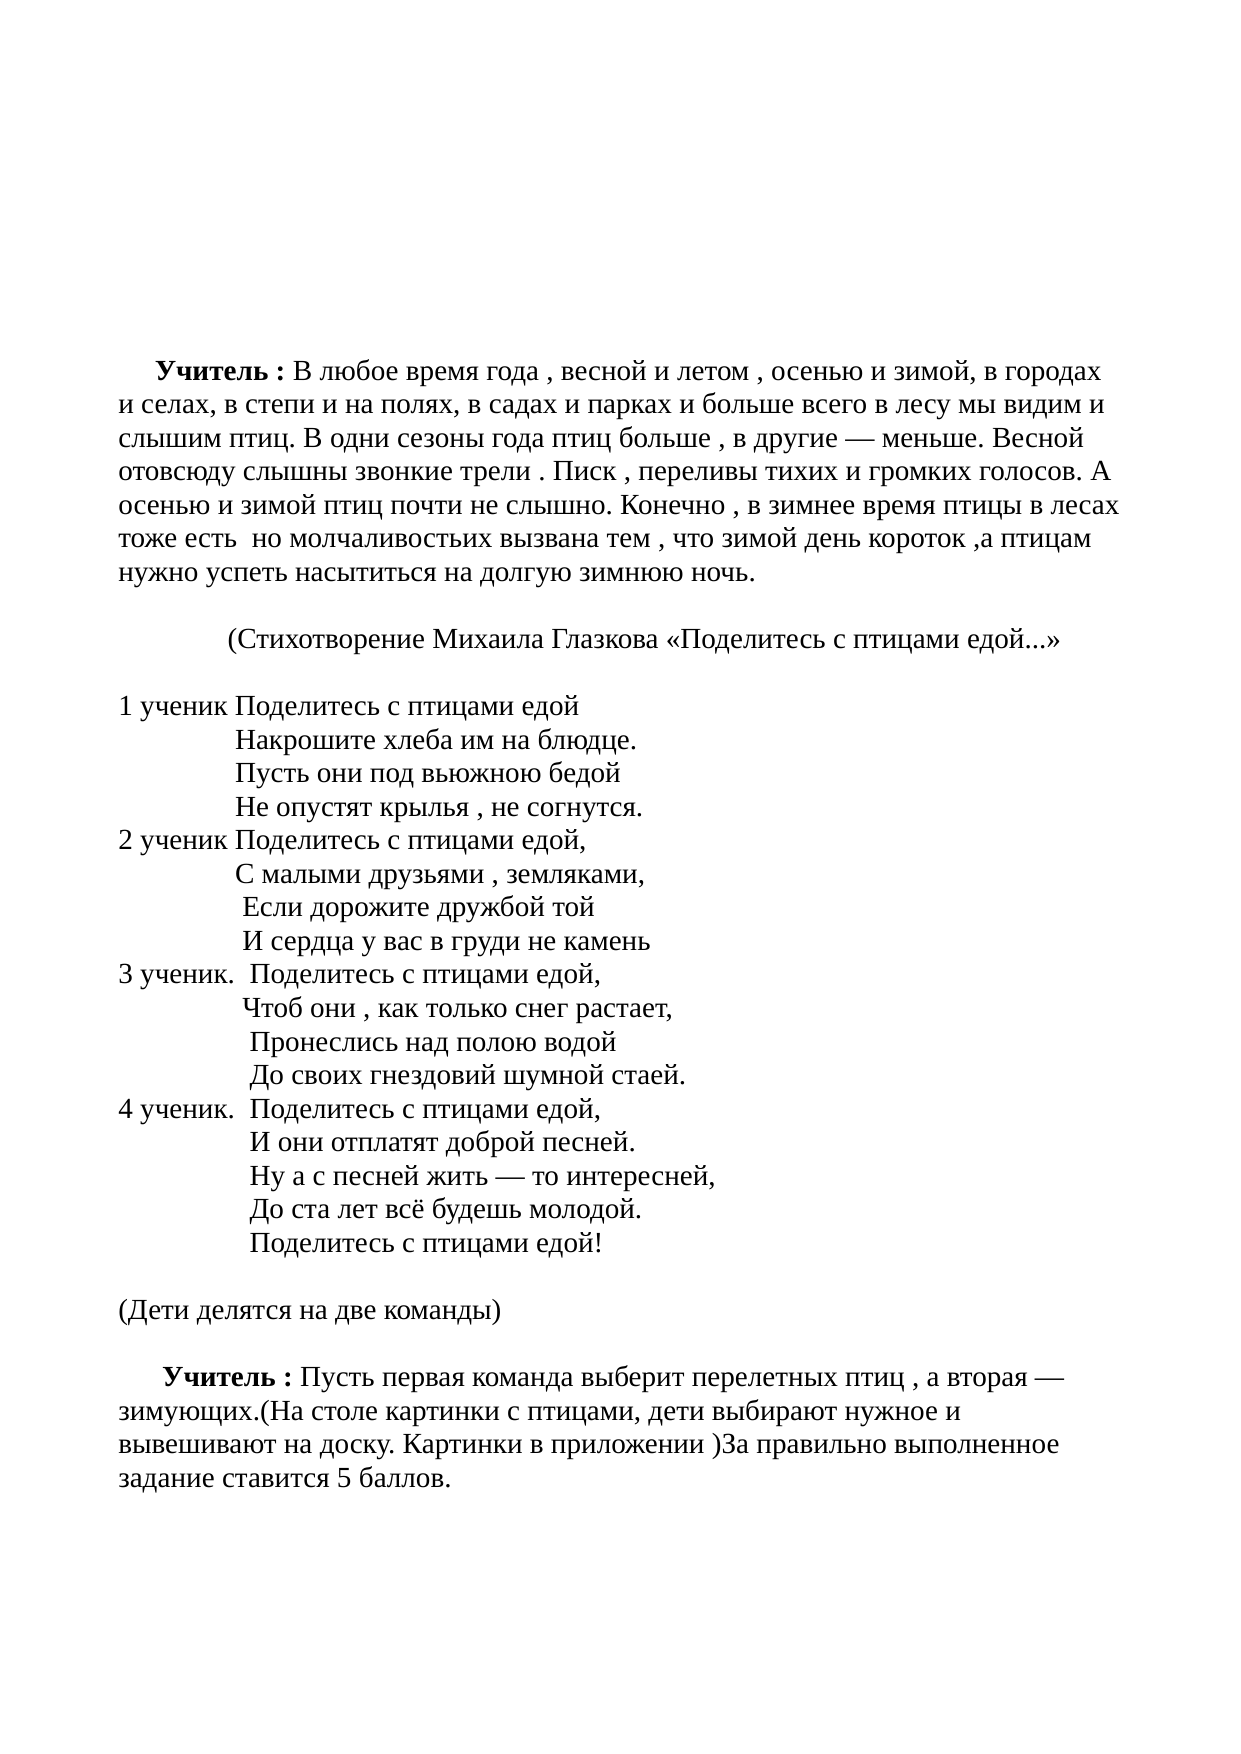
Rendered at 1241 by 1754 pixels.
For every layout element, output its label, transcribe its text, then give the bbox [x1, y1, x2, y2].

text И сердца у вас в груди не камень [118, 923, 1122, 957]
text Если дорожите дружбой той [118, 889, 1122, 923]
text Поделитесь с птицами едой! [118, 1225, 1122, 1258]
text 4 ученик. Поделитесь с птицами едой, [118, 1091, 1122, 1124]
text (Дети делятся на две команды) [118, 1292, 1122, 1326]
text До ста лет всё будешь молодой. [118, 1191, 1122, 1225]
text Ну а с песней жить — то интересней, [118, 1158, 1122, 1191]
text Пусть они под вьюжною бедой [118, 755, 1122, 789]
text 3 ученик. Поделитесь с птицами едой, [118, 957, 1122, 990]
text Накрошите хлеба им на блюдце. [118, 722, 1122, 755]
text Учитель : Пусть первая команда выберит перелетных птиц , а вторая — зимующих.(На столе картинки с птицами, дети выбирают нужное и вывешивают на доску. Картинки в приложении )За правильно выполненное задание ставится 5 баллов. [118, 1359, 1122, 1493]
text И они отплатят доброй песней. [118, 1124, 1122, 1158]
text 2 ученик Поделитесь с птицами едой, [118, 822, 1122, 856]
text Пронеслись над полою водой [118, 1024, 1122, 1057]
text (Стихотворение Михаила Глазкова «Поделитесь с птицами едой...» [118, 621, 1122, 655]
text С малыми друзьями , земляками, [118, 856, 1122, 889]
text 1 ученик Поделитесь с птицами едой [118, 688, 1122, 722]
text До своих гнездовий шумной стаей. [118, 1057, 1122, 1091]
text Чтоб они , как только снег растает, [118, 990, 1122, 1024]
text Не опустят крылья , не согнутся. [118, 789, 1122, 822]
text Учитель : В любое время года , весной и летом , осенью и зимой, в городах и селах, в степи и на полях, в садах и парках и больше всего в лесу мы видим и слышим птиц. В одни сезоны года птиц больше , в другие — меньше. Весной отовсюду слышны звонкие трели . Писк , переливы тихих и громких голосов. А осенью и зимой птиц почти не слышно. Конечно , в зимнее время птицы в лесах тоже есть ​ но молчаливостьих вызвана тем , что зимой день короток ,а птицам нужно успеть насытиться на долгую зимнюю ночь. [118, 353, 1122, 588]
